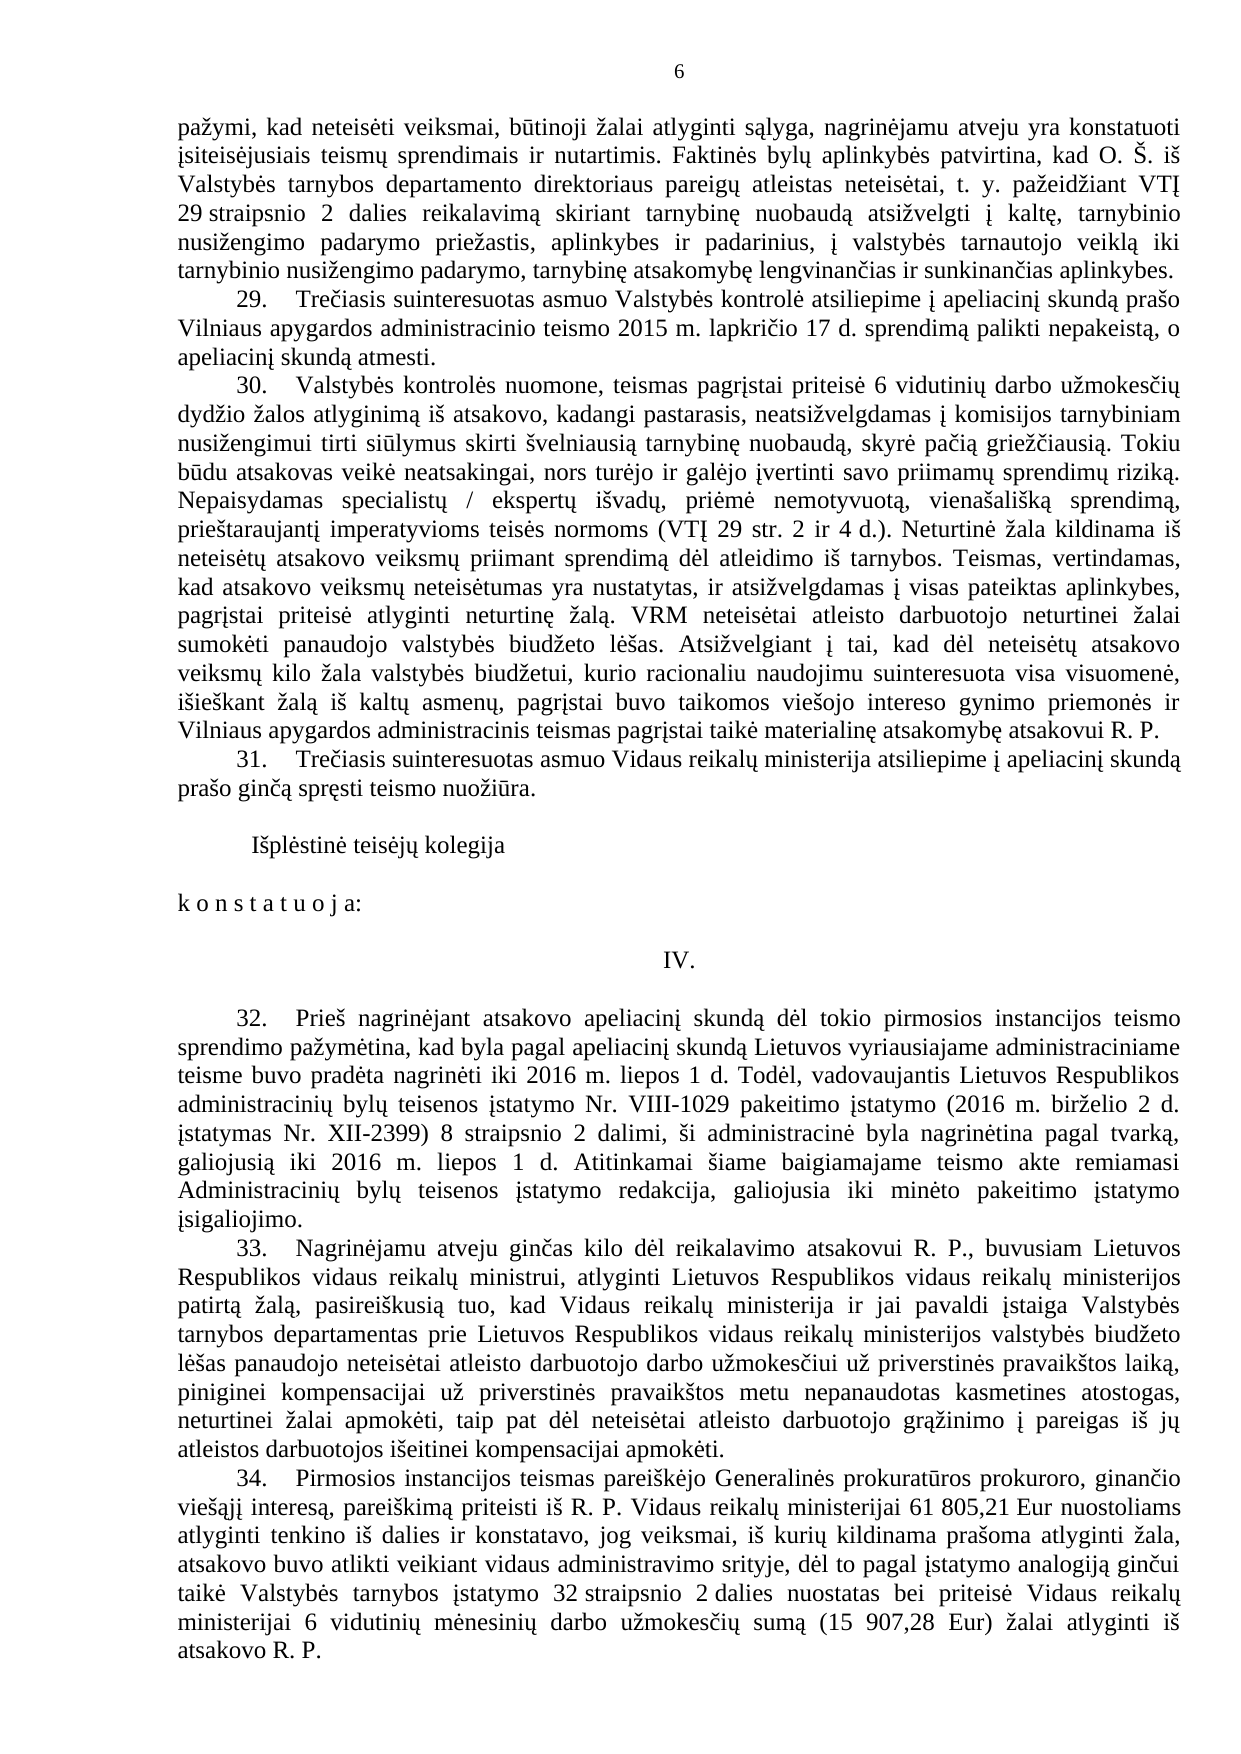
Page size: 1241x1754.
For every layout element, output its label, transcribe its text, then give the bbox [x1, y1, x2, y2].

text 34. Pirmosios instancijos teismas pareiškėjo Generalinės prokuratūros prokuroro, ginančio viešąjį interesą, pareiškimą priteisti iš R. P. Vidaus reikalų ministerijai 61 805,21 Eur nuostoliams atlyginti tenkino iš dalies ir konstatavo, jog veiksmai, iš kurių kildinama prašoma atlyginti žala, atsakovo buvo atlikti veikiant vidaus administravimo srityje, dėl to pagal įstatymo analogiją ginčui taikė Valstybės tarnybos įstatymo 32 straipsnio 2 dalies nuostatas bei priteisė Vidaus reikalų ministerijai 6 vidutinių mėnesinių darbo užmokesčių sumą (15 907,28 Eur) žalai atlyginti iš atsakovo R. P. [177, 1463, 1181, 1664]
text 33. Nagrinėjamu atveju ginčas kilo dėl reikalavimo atsakovui R. P., buvusiam Lietuvos Respublikos vidaus reikalų ministrui, atlyginti Lietuvos Respublikos vidaus reikalų ministerijos patirtą žalą, pasireiškusią tuo, kad Vidaus reikalų ministerija ir jai pavaldi įstaiga Valstybės tarnybos departamentas prie Lietuvos Respublikos vidaus reikalų ministerijos valstybės biudžeto lėšas panaudojo neteisėtai atleisto darbuotojo darbo užmokesčiui už priverstinės pravaikštos laiką, piniginei kompensacijai už priverstinės pravaikštos metu nepanaudotas kasmetines atostogas, neturtinei žalai apmokėti, taip pat dėl neteisėtai atleisto darbuotojo grąžinimo į pareigas iš jų atleistos darbuotojos išeitinei kompensacijai apmokėti. [177, 1233, 1181, 1463]
text pažymi, kad neteisėti veiksmai, būtinoji žalai atlyginti sąlyga, nagrinėjamu atveju yra konstatuoti įsiteisėjusiais teismų sprendimais ir nutartimis. Faktinės bylų aplinkybės patvirtina, kad O. Š. iš Valstybės tarnybos departamento direktoriaus pareigų atleistas neteisėtai, t. y. pažeidžiant VTĮ 29 straipsnio 2 dalies reikalavimą skiriant tarnybinę nuobaudą atsižvelgti į kaltę, tarnybinio nusižengimo padarymo priežastis, aplinkybes ir padarinius, į valstybės tarnautojo veiklą iki tarnybinio nusižengimo padarymo, tarnybinę atsakomybę lengvinančias ir sunkinančias aplinkybes. [177, 112, 1181, 284]
text IV. [177, 946, 1181, 974]
text 29. Trečiasis suinteresuotas asmuo Valstybės kontrolė atsiliepime į apeliacinį skundą prašo Vilniaus apygardos administracinio teismo 2015 m. lapkričio 17 d. sprendimą palikti nepakeistą, o apeliacinį skundą atmesti. [177, 284, 1181, 371]
text Išplėstinė teisėjų kolegija [177, 831, 1181, 859]
text 32. Prieš nagrinėjant atsakovo apeliacinį skundą dėl tokio pirmosios instancijos teismo sprendimo pažymėtina, kad byla pagal apeliacinį skundą Lietuvos vyriausiajame administraciniame teisme buvo pradėta nagrinėti iki 2016 m. liepos 1 d. Todėl, vadovaujantis Lietuvos Respublikos administracinių bylų teisenos įstatymo Nr. VIII-1029 pakeitimo įstatymo (2016 m. birželio 2 d. įstatymas Nr. XII-2399) 8 straipsnio 2 dalimi, ši administracinė byla nagrinėtina pagal tvarką, galiojusią iki 2016 m. liepos 1 d. Atitinkamai šiame baigiamajame teismo akte remiamasi Administracinių bylų teisenos įstatymo redakcija, galiojusia iki minėto pakeitimo įstatymo įsigaliojimo. [177, 1003, 1181, 1233]
text k o n s t a t u o j a: [177, 888, 1181, 917]
text 31. Trečiasis suinteresuotas asmuo Vidaus reikalų ministerija atsiliepime į apeliacinį skundą prašo ginčą spręsti teismo nuožiūra. [177, 744, 1181, 802]
text 30. Valstybės kontrolės nuomone, teismas pagrįstai priteisė 6 vidutinių darbo užmokesčių dydžio žalos atlyginimą iš atsakovo, kadangi pastarasis, neatsižvelgdamas į komisijos tarnybiniam nusižengimui tirti siūlymus skirti švelniausią tarnybinę nuobaudą, skyrė pačią griežčiausią. Tokiu būdu atsakovas veikė neatsakingai, nors turėjo ir galėjo įvertinti savo priimamų sprendimų riziką. Nepaisydamas specialistų / ekspertų išvadų, priėmė nemotyvuotą, vienašališką sprendimą, prieštaraujantį imperatyvioms teisės normoms (VTĮ 29 str. 2 ir 4 d.). Neturtinė žala kildinama iš neteisėtų atsakovo veiksmų priimant sprendimą dėl atleidimo iš tarnybos. Teismas, vertindamas, kad atsakovo veiksmų neteisėtumas yra nustatytas, ir atsižvelgdamas į visas pateiktas aplinkybes, pagrįstai priteisė atlyginti neturtinę žalą. VRM neteisėtai atleisto darbuotojo neturtinei žalai sumokėti panaudojo valstybės biudžeto lėšas. Atsižvelgiant į tai, kad dėl neteisėtų atsakovo veiksmų kilo žala valstybės biudžetui, kurio racionaliu naudojimu suinteresuota visa visuomenė, išieškant žalą iš kaltų asmenų, pagrįstai buvo taikomos viešojo intereso gynimo priemonės ir Vilniaus apygardos administracinis teismas pagrįstai taikė materialinę atsakomybę atsakovui R. P. [177, 371, 1181, 744]
